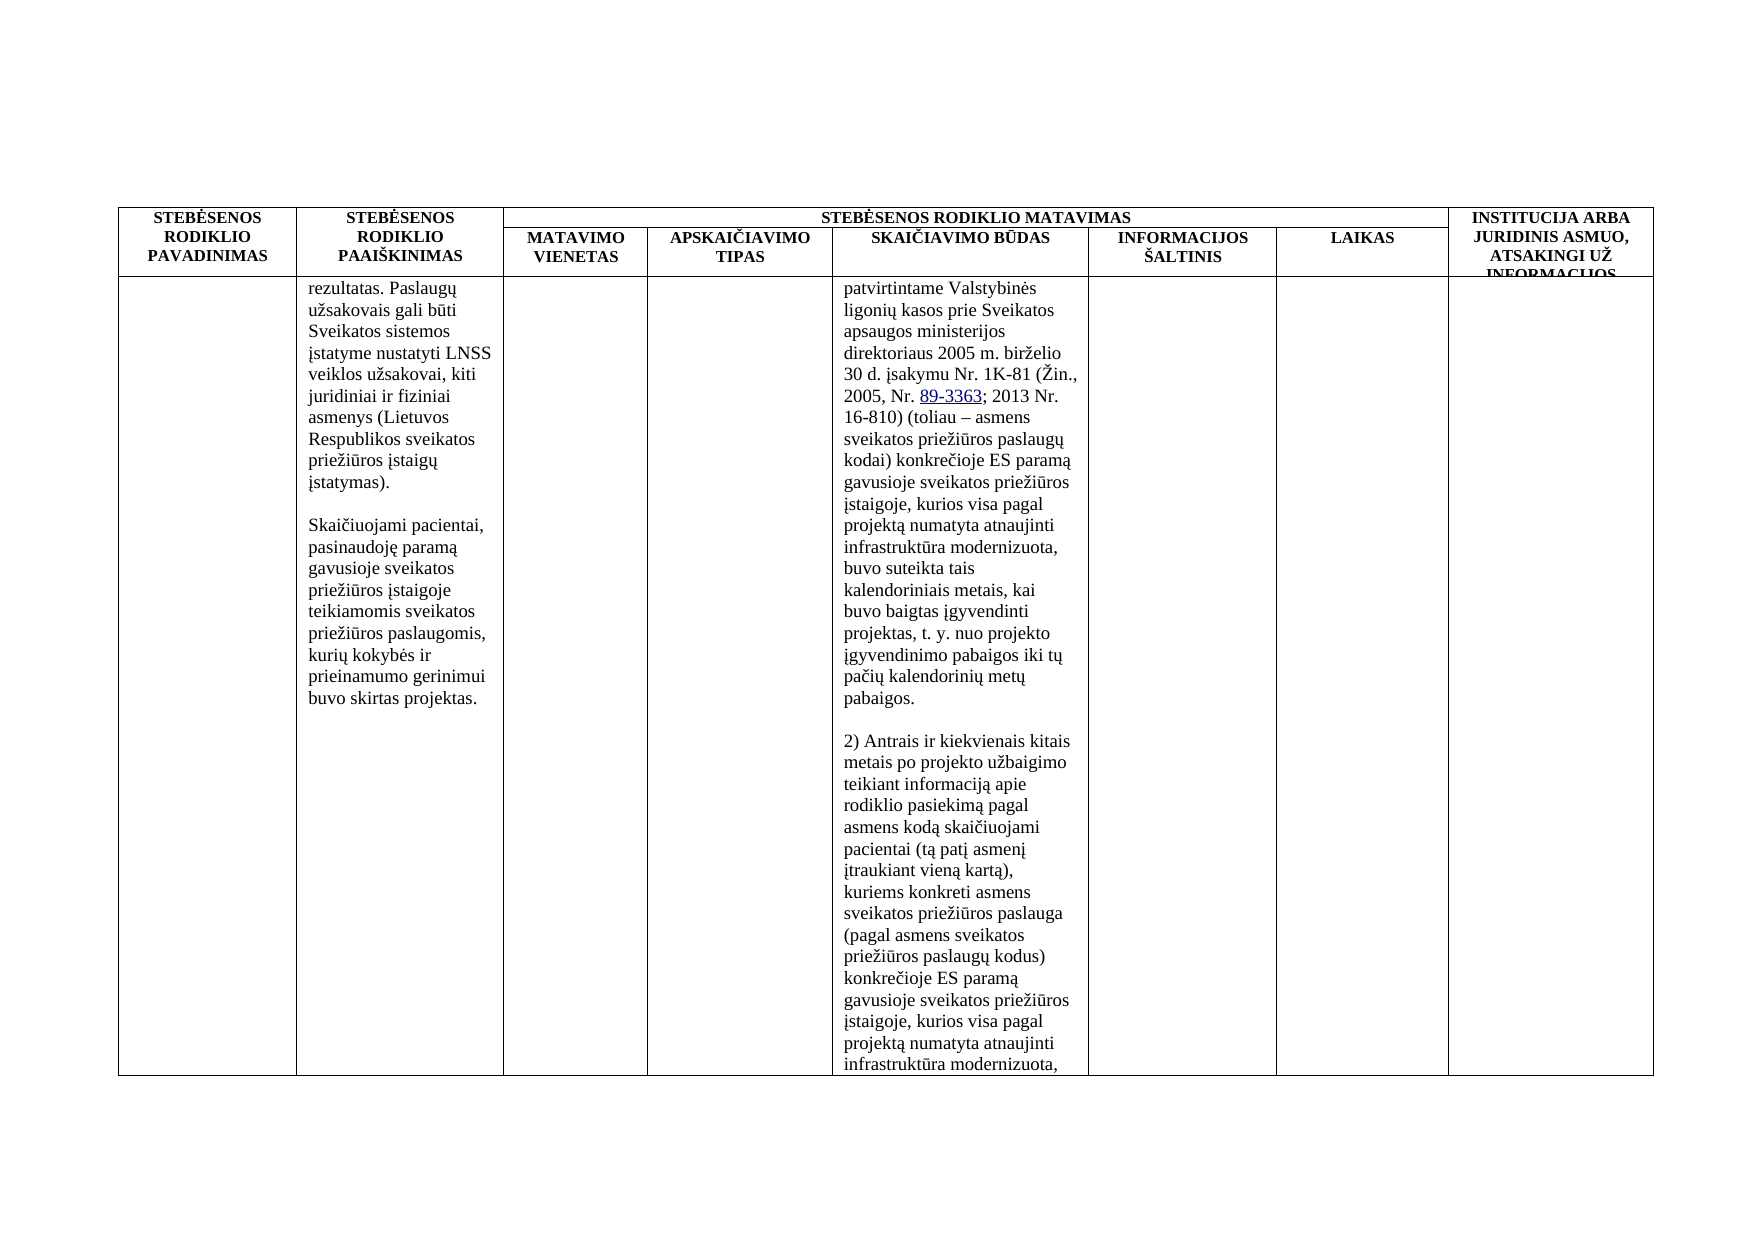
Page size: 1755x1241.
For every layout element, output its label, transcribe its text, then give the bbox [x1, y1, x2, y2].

table_cell [648, 277, 832, 1075]
table_cell [504, 277, 647, 1075]
table_cell [1277, 277, 1448, 1075]
table_cell [1449, 277, 1653, 1075]
table_cell patvirtintame Valstybinės ligonių kasos prie Sveikatos apsaugos ministerijos direktoriaus 2005 m. birželio 30 d. įsakymu Nr. 1K-81 (Žin., 2005, Nr. 89-3363; 2013 Nr. 16-810) (toliau – asmens sveikatos priežiūros paslaugų kodai) konkrečioje ES paramą gavusioje sveikatos priežiūros įstaigoje, kurios visa pagal projektą numatyta atnaujinti infrastruktūra modernizuota, buvo suteikta tais kalendoriniais metais, kai buvo baigtas įgyvendinti projektas, t. y. nuo projekto įgyvendinimo pabaigos iki tų pačių kalendorinių metų pabaigos. 2) Antrais ir kiekvienais kitais metais po projekto užbaigimo teikiant informaciją apie rodiklio pasiekimą pagal asmens kodą skaičiuojami pacientai (tą patį asmenį įtraukiant vieną kartą), kuriems konkreti asmens sveikatos priežiūros paslauga (pagal asmens sveikatos priežiūros paslaugų kodus) konkrečioje ES paramą gavusioje sveikatos priežiūros įstaigoje, kurios visa pagal projektą numatyta atnaujinti infrastruktūra modernizuota, [833, 277, 1088, 1075]
table_header STEBĖSENOS RODIKLIO PAVADINIMAS [119, 208, 296, 276]
table_cell INFORMACIJOS ŠALTINIS [1089, 228, 1276, 276]
table_cell SKAIČIAVIMO BŪDAS [833, 228, 1088, 276]
table_header STEBĖSENOS RODIKLIO MATAVIMAS [504, 208, 1448, 227]
table_header STEBĖSENOS RODIKLIO PAAIŠKINIMAS [297, 208, 503, 276]
table_cell [119, 277, 296, 1075]
table_cell [1089, 277, 1276, 1075]
table_cell rezultatas. Paslaugų užsakovais gali būti Sveikatos sistemos įstatyme nustatyti LNSS veiklos užsakovai, kiti juridiniai ir fiziniai asmenys (Lietuvos Respublikos sveikatos priežiūros įstaigų įstatymas). Skaičiuojami pacientai, pasinaudoję paramą gavusioje sveikatos priežiūros įstaigoje teikiamomis sveikatos priežiūros paslaugomis, kurių kokybės ir prieinamumo gerinimui buvo skirtas projektas. [297, 277, 503, 1075]
table_cell MATAVIMO VIENETAS [504, 228, 647, 276]
table_cell APSKAIČIAVIMO TIPAS [648, 228, 832, 276]
table_header INSTITUCIJA ARBA JURIDINIS ASMUO, ATSAKINGI UŽ INFORMACIJOS PATEIKIMĄ ĮGYVENDINANČIAJAI IR (AR) TARPINEI, IR (AR) VADOVAUJANČIAJAI INSTITUCIJOMS [1449, 208, 1653, 276]
table_cell LAIKAS [1277, 228, 1448, 276]
